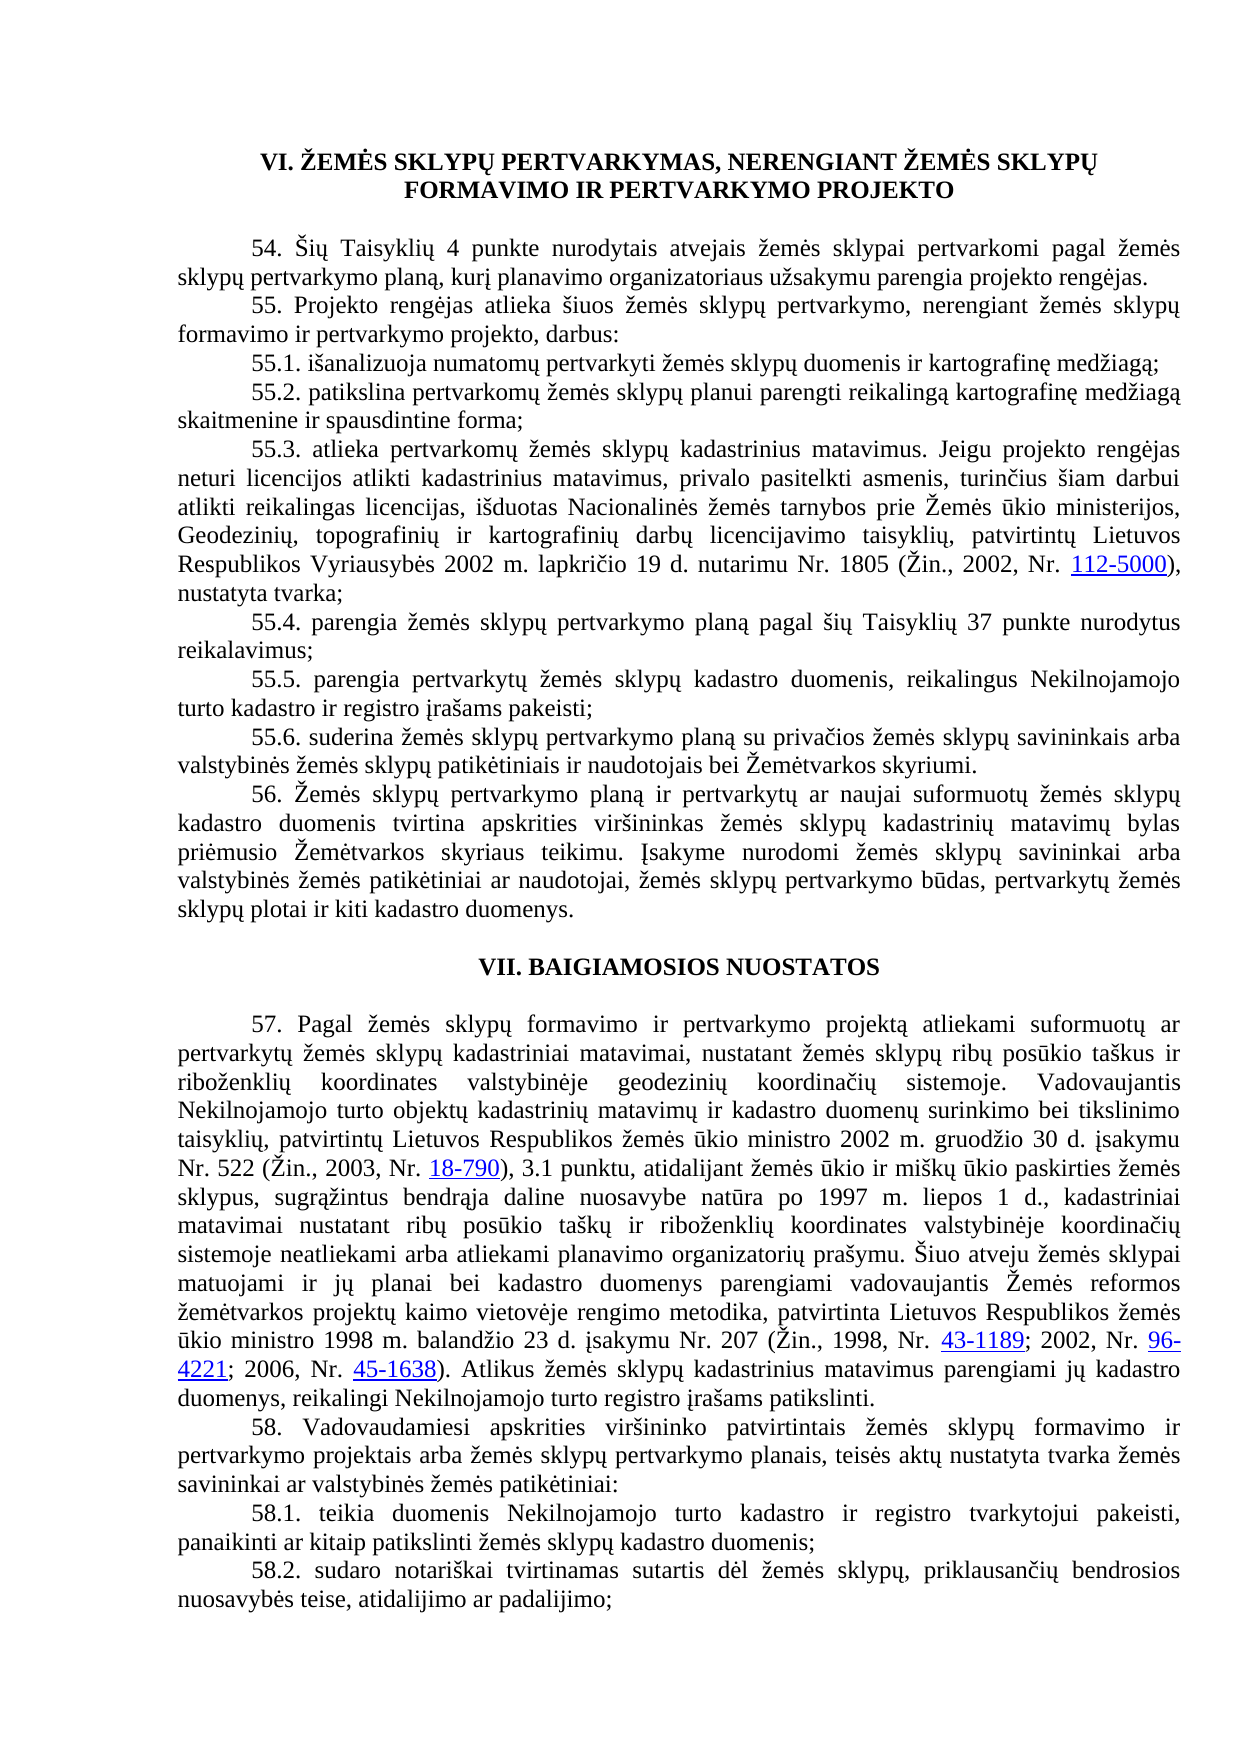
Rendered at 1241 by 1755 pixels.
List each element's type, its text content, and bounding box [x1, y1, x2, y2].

text 55.2. patikslina pertvarkomų žemės sklypų planui parengti reikalingą kartografinę medžiagą skaitmenine ir spausdintine forma; [177, 377, 1181, 434]
text 55.6. suderina žemės sklypų pertvarkymo planą su privačios žemės sklypų savininkais arba valstybinės žemės sklypų patikėtiniais ir naudotojais bei Žemėtvarkos skyriumi. [177, 722, 1181, 779]
text 55.5. parengia pertvarkytų žemės sklypų kadastro duomenis, reikalingus Nekilnojamojo turto kadastro ir registro įrašams pakeisti; [177, 664, 1181, 722]
text 55.4. parengia žemės sklypų pertvarkymo planą pagal šių Taisyklių 37 punkte nurodytus reikalavimus; [177, 607, 1181, 664]
text 58. Vadovaudamiesi apskrities viršininko patvirtintais žemės sklypų formavimo ir pertvarkymo projektais arba žemės sklypų pertvarkymo planais, teisės aktų nustatyta tvarka žemės savininkai ar valstybinės žemės patikėtiniai: [177, 1412, 1181, 1498]
text 57. Pagal žemės sklypų formavimo ir pertvarkymo projektą atliekami suformuotų ar pertvarkytų žemės sklypų kadastriniai matavimai, nustatant žemės sklypų ribų posūkio taškus ir riboženklių koordinates valstybinėje geodezinių koordinačių sistemoje. Vadovaujantis Nekilnojamojo turto objektų kadastrinių matavimų ir kadastro duomenų surinkimo bei tikslinimo taisyklių, patvirtintų Lietuvos Respublikos žemės ūkio ministro 2002 m. gruodžio 30 d. įsakymu Nr. 522 (Žin., 2003, Nr. 18-790), 3.1 punktu, atidalijant žemės ūkio ir miškų ūkio paskirties žemės sklypus, sugrąžintus bendrąja daline nuosavybe natūra po 1997 m. liepos 1 d., kadastriniai matavimai nustatant ribų posūkio taškų ir riboženklių koordinates valstybinėje koordinačių sistemoje neatliekami arba atliekami planavimo organizatorių prašymu. Šiuo atveju žemės sklypai matuojami ir jų planai bei kadastro duomenys parengiami vadovaujantis Žemės reformos žemėtvarkos projektų kaimo vietovėje rengimo metodika, patvirtinta Lietuvos Respublikos žemės ūkio ministro 1998 m. balandžio 23 d. įsakymu Nr. 207 (Žin., 1998, Nr. 43-1189; 2002, Nr. 96-4221; 2006, Nr. 45-1638). Atlikus žemės sklypų kadastrinius matavimus parengiami jų kadastro duomenys, reikalingi Nekilnojamojo turto registro įrašams patikslinti. [177, 1009, 1181, 1412]
text 58.2. sudaro notariškai tvirtinamas sutartis dėl žemės sklypų, priklausančių bendrosios nuosavybės teise, atidalijimo ar padalijimo; [177, 1556, 1181, 1613]
text 55.3. atlieka pertvarkomų žemės sklypų kadastrinius matavimus. Jeigu projekto rengėjas neturi licencijos atlikti kadastrinius matavimus, privalo pasitelkti asmenis, turinčius šiam darbui atlikti reikalingas licencijas, išduotas Nacionalinės žemės tarnybos prie Žemės ūkio ministerijos, Geodezinių, topografinių ir kartografinių darbų licencijavimo taisyklių, patvirtintų Lietuvos Respublikos Vyriausybės 2002 m. lapkričio 19 d. nutarimu Nr. 1805 (Žin., 2002, Nr. 112-5000), nustatyta tvarka; [177, 434, 1181, 607]
text VII. BAIGIAMOSIOS NUOSTATOS [177, 952, 1181, 981]
text 58.1. teikia duomenis Nekilnojamojo turto kadastro ir registro tvarkytojui pakeisti, panaikinti ar kitaip patikslinti žemės sklypų kadastro duomenis; [177, 1498, 1181, 1556]
text VI. ŽEMĖS SKLYPŲ PERTVARKYMAS, NERENGIANT ŽEMĖS SKLYPŲ FORMAVIMO IR PERTVARKYMO PROJEKTO [177, 147, 1181, 204]
text 55.1. išanalizuoja numatomų pertvarkyti žemės sklypų duomenis ir kartografinę medžiagą; [177, 348, 1181, 377]
text 54. Šių Taisyklių 4 punkte nurodytais atvejais žemės sklypai pertvarkomi pagal žemės sklypų pertvarkymo planą, kurį planavimo organizatoriaus užsakymu parengia projekto rengėjas. [177, 233, 1181, 291]
text 56. Žemės sklypų pertvarkymo planą ir pertvarkytų ar naujai suformuotų žemės sklypų kadastro duomenis tvirtina apskrities viršininkas žemės sklypų kadastrinių matavimų bylas priėmusio Žemėtvarkos skyriaus teikimu. Įsakyme nurodomi žemės sklypų savininkai arba valstybinės žemės patikėtiniai ar naudotojai, žemės sklypų pertvarkymo būdas, pertvarkytų žemės sklypų plotai ir kiti kadastro duomenys. [177, 779, 1181, 923]
text 55. Projekto rengėjas atlieka šiuos žemės sklypų pertvarkymo, nerengiant žemės sklypų formavimo ir pertvarkymo projekto, darbus: [177, 291, 1181, 348]
